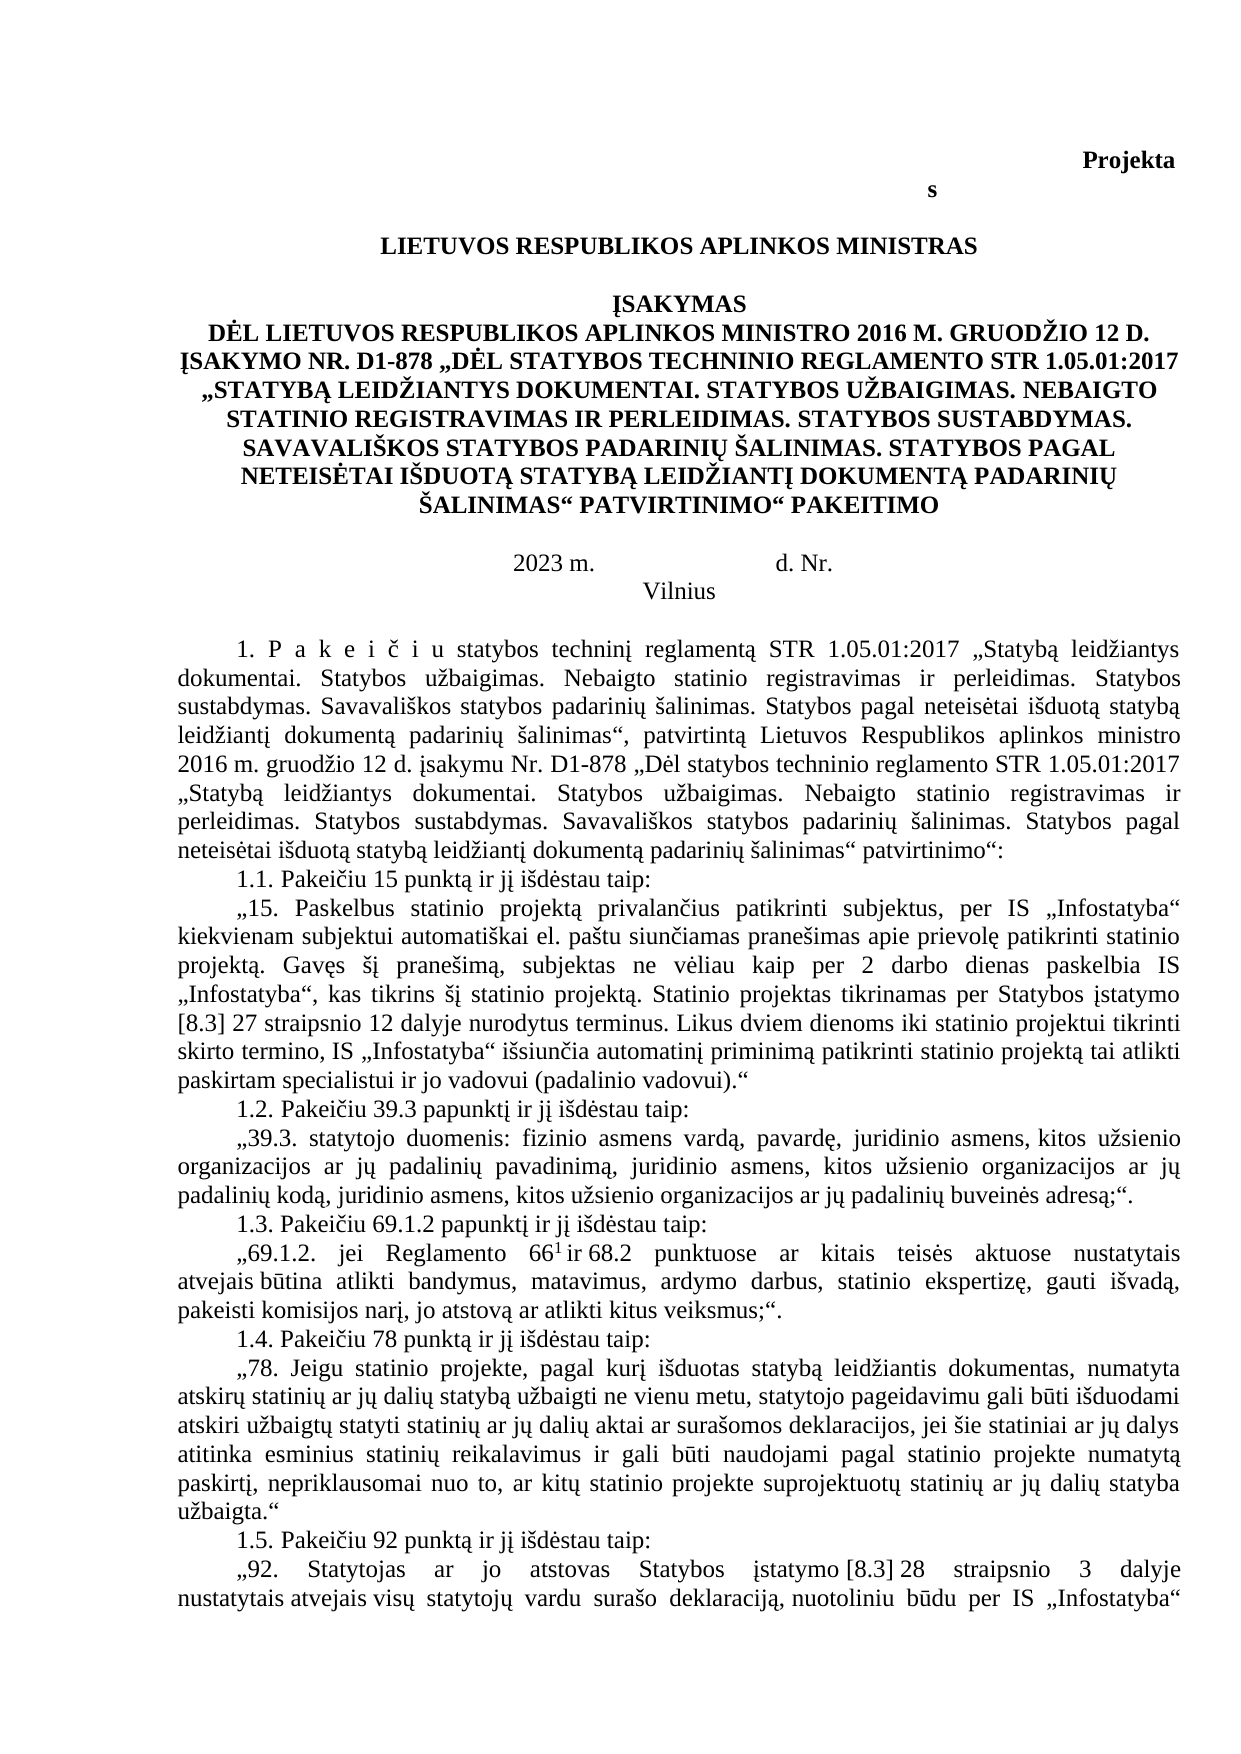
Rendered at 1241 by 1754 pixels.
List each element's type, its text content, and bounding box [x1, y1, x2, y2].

text „39.3. statytojo duomenis: fizinio asmens vardą, pavardę, juridinio asmens, kitos užsienio organizacijos ar jų padalinių pavadinimą, juridinio asmens, kitos užsienio organizacijos ar jų padalinių kodą, juridinio asmens, kitos užsienio organizacijos ar jų padalinių buveinės adresą;“. [177, 1123, 1181, 1209]
text 1.1. Pakeičiu 15 punktą ir jį išdėstau taip: [177, 864, 1181, 893]
text 1.2. Pakeičiu 39.3 papunktį ir jį išdėstau taip: [177, 1094, 1181, 1123]
text „78. Jeigu statinio projekte, pagal kurį išduotas statybą leidžiantis dokumentas, numatyta atskirų statinių ar jų dalių statybą užbaigti ne vienu metu, statytojo pageidavimu gali būti išduodami atskiri užbaigtų statyti statinių ar jų dalių aktai ar surašomos deklaracijos, jei šie statiniai ar jų dalys atitinka esminius statinių reikalavimus ir gali būti naudojami pagal statinio projekte numatytą paskirtį, nepriklausomai nuo to, ar kitų statinio projekte suprojektuotų statinių ar jų dalių statyba užbaigta.“ [177, 1353, 1181, 1525]
text 2023 m. d. Nr. [177, 548, 1181, 576]
text DĖL LIETUVOS RESPUBLIKOS APLINKOS MINISTRO 2016 M. GRUODŽIO 12 D. ĮSAKYMO NR. D1-878 „DĖL STATYBOS TECHNINIO REGLAMENTO STR 1.05.01:2017 „STATYBĄ LEIDŽIANTYS DOKUMENTAI. STATYBOS UŽBAIGIMAS. NEBAIGTO STATINIO REGISTRAVIMAS IR PERLEIDIMAS. STATYBOS SUSTABDYMAS. SAVAVALIŠKOS STATYBOS PADARINIŲ ŠALINIMAS. STATYBOS PAGAL NETEISĖTAI IŠDUOTĄ STATYBĄ LEIDŽIANTĮ DOKUMENTĄ PADARINIŲ ŠALINIMAS“ PATVIRTINIMO“ PAKEITIMO [177, 318, 1181, 519]
text ĮSAKYMAS [177, 289, 1181, 318]
text Vilnius [177, 576, 1181, 634]
text 1.5. Pakeičiu 92 punktą ir jį išdėstau taip: [177, 1525, 1181, 1554]
text 1.3. Pakeičiu 69.1.2 papunktį ir jį išdėstau taip: [177, 1209, 1181, 1238]
text Projektas [927, 145, 1181, 203]
text LIETUVOS RESPUBLIKOS APLINKOS MINISTRAS [177, 231, 1181, 260]
text „69.1.2. jei Reglamento 661 ir 68.2 punktuose ar kitais teisės aktuose nustatytais atvejais būtina atlikti bandymus, matavimus, ardymo darbus, statinio ekspertizę, gauti išvadą, pakeisti komisijos narį, jo atstovą ar atlikti kitus veiksmus;“. [177, 1238, 1181, 1324]
text 1.4. Pakeičiu 78 punktą ir jį išdėstau taip: [177, 1324, 1181, 1353]
text „15. Paskelbus statinio projektą privalančius patikrinti subjektus, per IS „Infostatyba“ kiekvienam subjektui automatiškai el. paštu siunčiamas pranešimas apie prievolę patikrinti statinio projektą. Gavęs šį pranešimą, subjektas ne vėliau kaip per 2 darbo dienas paskelbia IS „Infostatyba“, kas tikrins šį statinio projektą. Statinio projektas tikrinamas per Statybos įstatymo [8.3] 27 straipsnio 12 dalyje nurodytus terminus. Likus dviem dienoms iki statinio projektui tikrinti skirto termino, IS „Infostatyba“ išsiunčia automatinį priminimą patikrinti statinio projektą tai atlikti paskirtam specialistui ir jo vadovui (padalinio vadovui).“ [177, 893, 1181, 1094]
text „92. Statytojas ar jo atstovas Statybos įstatymo [8.3] 28 straipsnio 3 dalyje nustatytais atvejais visų statytojų vardu surašo deklaraciją, nuotoliniu būdu per IS „Infostatyba“ [177, 1554, 1181, 1611]
text 1. P a k e i č i u statybos techninį reglamentą STR 1.05.01:2017 „Statybą leidžiantys dokumentai. Statybos užbaigimas. Nebaigto statinio registravimas ir perleidimas. Statybos sustabdymas. Savavališkos statybos padarinių šalinimas. Statybos pagal neteisėtai išduotą statybą leidžiantį dokumentą padarinių šalinimas“, patvirtintą Lietuvos Respublikos aplinkos ministro 2016 m. gruodžio 12 d. įsakymu Nr. D1-878 „Dėl statybos techninio reglamento STR 1.05.01:2017 „Statybą leidžiantys dokumentai. Statybos užbaigimas. Nebaigto statinio registravimas ir perleidimas. Statybos sustabdymas. Savavališkos statybos padarinių šalinimas. Statybos pagal neteisėtai išduotą statybą leidžiantį dokumentą padarinių šalinimas“ patvirtinimo“: [177, 634, 1181, 864]
